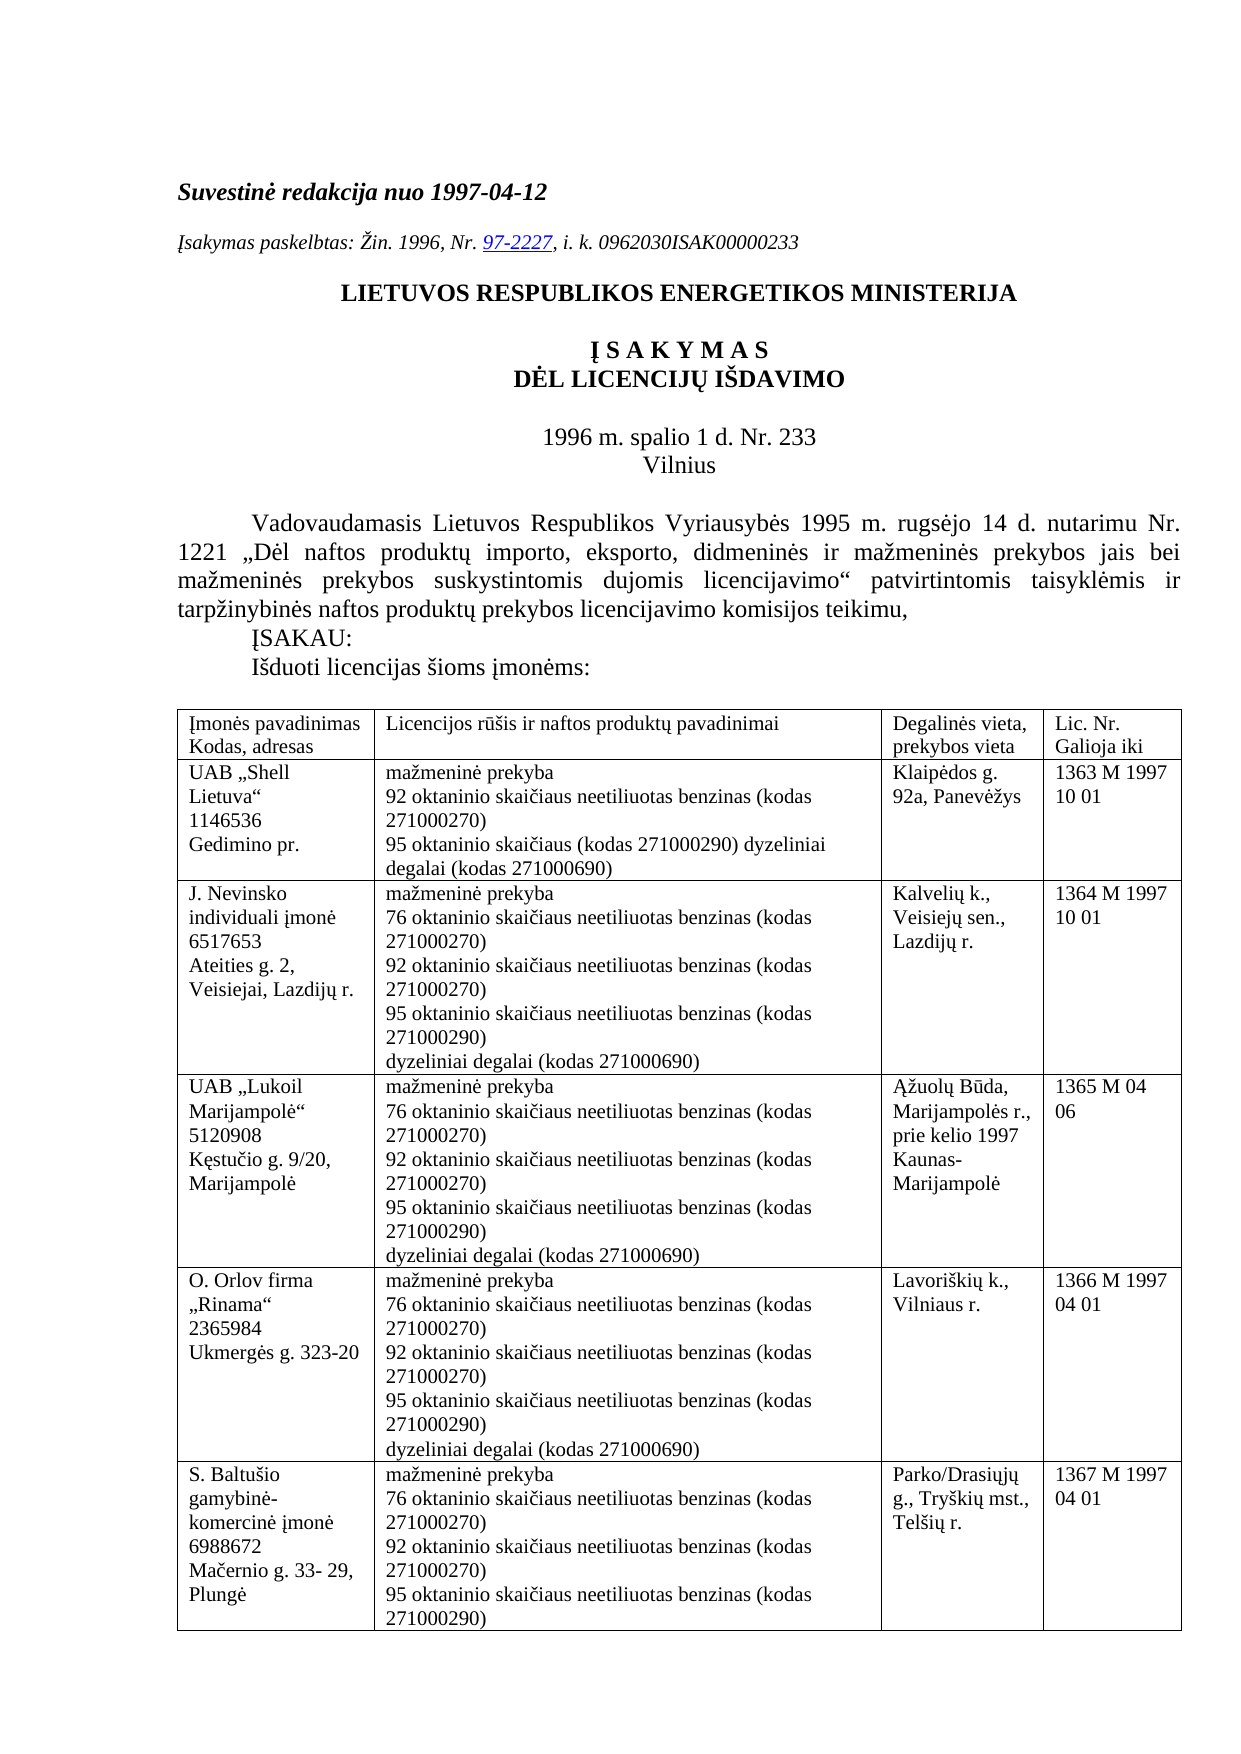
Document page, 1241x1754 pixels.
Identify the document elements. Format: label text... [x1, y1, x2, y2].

table_cell J. Nevinsko individuali įmonė 6517653 Ateities g. 2, Veisiejai, Lazdijų r. [178, 881, 374, 1073]
text Vadovaudamasis Lietuvos Respublikos Vyriausybės 1995 m. rugsėjo 14 d. nutarimu Nr. 1221 „Dėl naftos produktų importo, eksporto, didmeninės ir mažmeninės prekybos jais bei mažmeninės prekybos suskystintomis dujomis licencijavimo“ patvirtintomis taisyklėmis ir tarpžinybinės naftos produktų prekybos licencijavimo komisijos teikimu, [177, 508, 1181, 623]
text Vilnius [177, 451, 1181, 479]
table_cell UAB „Shell Lietuva“ 1146536 Gedimino pr. [178, 760, 374, 880]
text ĮSAKAU: [177, 623, 1181, 652]
table_cell mažmeninė prekyba 76 oktaninio skaičiaus neetiliuotas benzinas (kodas 271000270) 92 oktaninio skaičiaus neetiliuotas benzinas (kodas 271000270) 95 oktaninio skaičiaus neetiliuotas benzinas (kodas 271000290) dyzeliniai degalai (kodas 271000690) [375, 881, 881, 1073]
table_header Licencijos rūšis ir naftos produktų pavadinimai [375, 710, 881, 758]
table_cell 1366 M 1997 04 01 [1044, 1268, 1181, 1461]
table_cell 1363 M 1997 10 01 [1044, 760, 1181, 880]
table_cell mažmeninė prekyba 76 oktaninio skaičiaus neetiliuotas benzinas (kodas 271000270) 92 oktaninio skaičiaus neetiliuotas benzinas (kodas 271000270) 95 oktaninio skaičiaus neetiliuotas benzinas (kodas 271000290) dyzeliniai degalai (kodas 271000690) [375, 1075, 881, 1267]
table_header Degalinės vieta, prekybos vieta [882, 710, 1043, 758]
text Išduoti licencijas šioms įmonėms: [177, 652, 1181, 681]
text DĖL LICENCIJŲ IŠDAVIMO [177, 364, 1181, 393]
table_cell mažmeninė prekyba 92 oktaninio skaičiaus neetiliuotas benzinas (kodas 271000270) 95 oktaninio skaičiaus (kodas 271000290) dyzeliniai degalai (kodas 271000690) [375, 760, 881, 880]
table_cell 1367 M 1997 04 01 [1044, 1462, 1181, 1630]
table_cell S. Baltušio gamybinė-komercinė įmonė 6988672 Mačernio g. 33- 29, Plungė [178, 1462, 374, 1630]
table_cell mažmeninė prekyba 76 oktaninio skaičiaus neetiliuotas benzinas (kodas 271000270) 92 oktaninio skaičiaus neetiliuotas benzinas (kodas 271000270) 95 oktaninio skaičiaus neetiliuotas benzinas (kodas 271000290) dyzeliniai degalai (kodas 271000690) [375, 1268, 881, 1461]
table_cell O. Orlov firma „Rinama“ 2365984 Ukmergės g. 323-20 [178, 1268, 374, 1461]
text Įsakymas paskelbtas: Žin. 1996, Nr. 97-2227, i. k. 0962030ISAK00000233 [177, 230, 1181, 254]
table_cell Parko/Drasiųjų g., Tryškių mst., Telšių r. [882, 1462, 1043, 1630]
text LIETUVOS RESPUBLIKOS ENERGETIKOS MINISTERIJA [177, 278, 1181, 307]
text Į S A K Y M A S [177, 336, 1181, 364]
table_cell 1364 M 1997 10 01 [1044, 881, 1181, 1073]
table_header Įmonės pavadinimas Kodas, adresas [178, 710, 374, 758]
table_cell UAB „Lukoil Marijampolė“ 5120908 Kęstučio g. 9/20, Marijampolė [178, 1075, 374, 1267]
table_cell 1365 M 04 06 [1044, 1075, 1181, 1267]
table_cell mažmeninė prekyba 76 oktaninio skaičiaus neetiliuotas benzinas (kodas 271000270) 92 oktaninio skaičiaus neetiliuotas benzinas (kodas 271000270) 95 oktaninio skaičiaus neetiliuotas benzinas (kodas 271000290) [375, 1462, 881, 1630]
table_cell Lavoriškių k., Vilniaus r. [882, 1268, 1043, 1461]
text Suvestinė redakcija nuo 1997-04-12 [177, 177, 1181, 206]
table_header Lic. Nr. Galioja iki [1044, 710, 1181, 758]
table_cell Kalvelių k., Veisiejų sen., Lazdijų r. [882, 881, 1043, 1073]
text 1996 m. spalio 1 d. Nr. 233 [177, 422, 1181, 451]
table_cell Ąžuolų Būda, Marijampolės r., prie kelio 1997 Kaunas-Marijampolė [882, 1075, 1043, 1267]
table_cell Klaipėdos g. 92a, Panevėžys [882, 760, 1043, 880]
